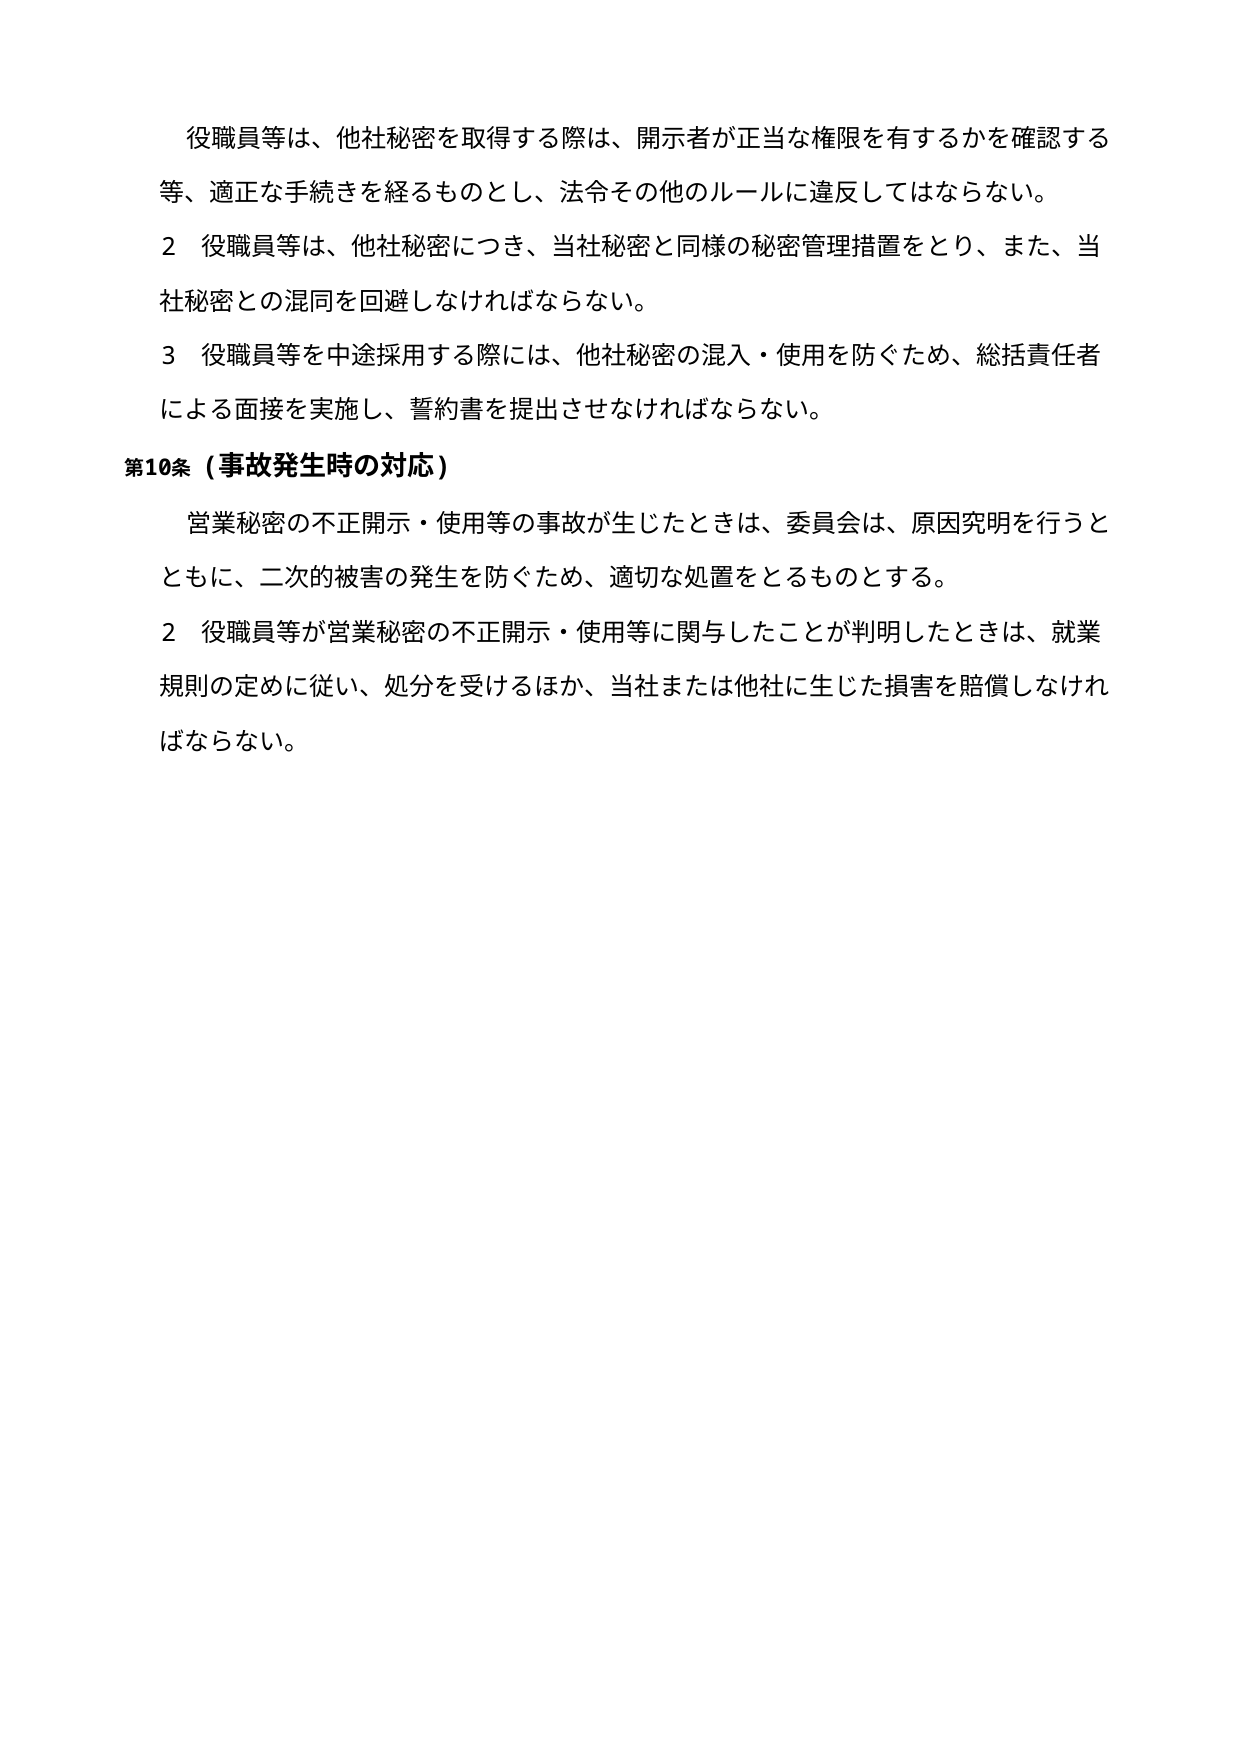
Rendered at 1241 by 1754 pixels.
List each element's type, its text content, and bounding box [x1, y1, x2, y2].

list 2 役職員等が営業秘密の不正開示・使用等に関与したことが判明したときは、就業規則の定めに従い、処分を受けるほか、当社または他社に生じた損害を賠償しなければならない。 [136, 612, 1122, 757]
list 営業秘密の不正開示・使用等の事故が生じたときは、委員会は、原因究明を行うとともに、二次的被害の発生を防ぐため、適切な処置をとるものとする。 [136, 503, 1122, 594]
list 3 役職員等を中途採用する際には、他社秘密の混入・使用を防ぐため、総括責任者による面接を実施し、誓約書を提出させなければならない。 [136, 336, 1122, 426]
list (事故発生時の対応) [124, 444, 1122, 484]
list 役職員等は、他社秘密を取得する際は、開示者が正当な権限を有するかを確認する等、適正な手続きを経るものとし、法令その他のルールに違反してはならない。 [136, 118, 1122, 209]
list 2 役職員等は、他社秘密につき、当社秘密と同様の秘密管理措置をとり、また、当社秘密との混同を回避しなければならない。 [136, 227, 1122, 317]
